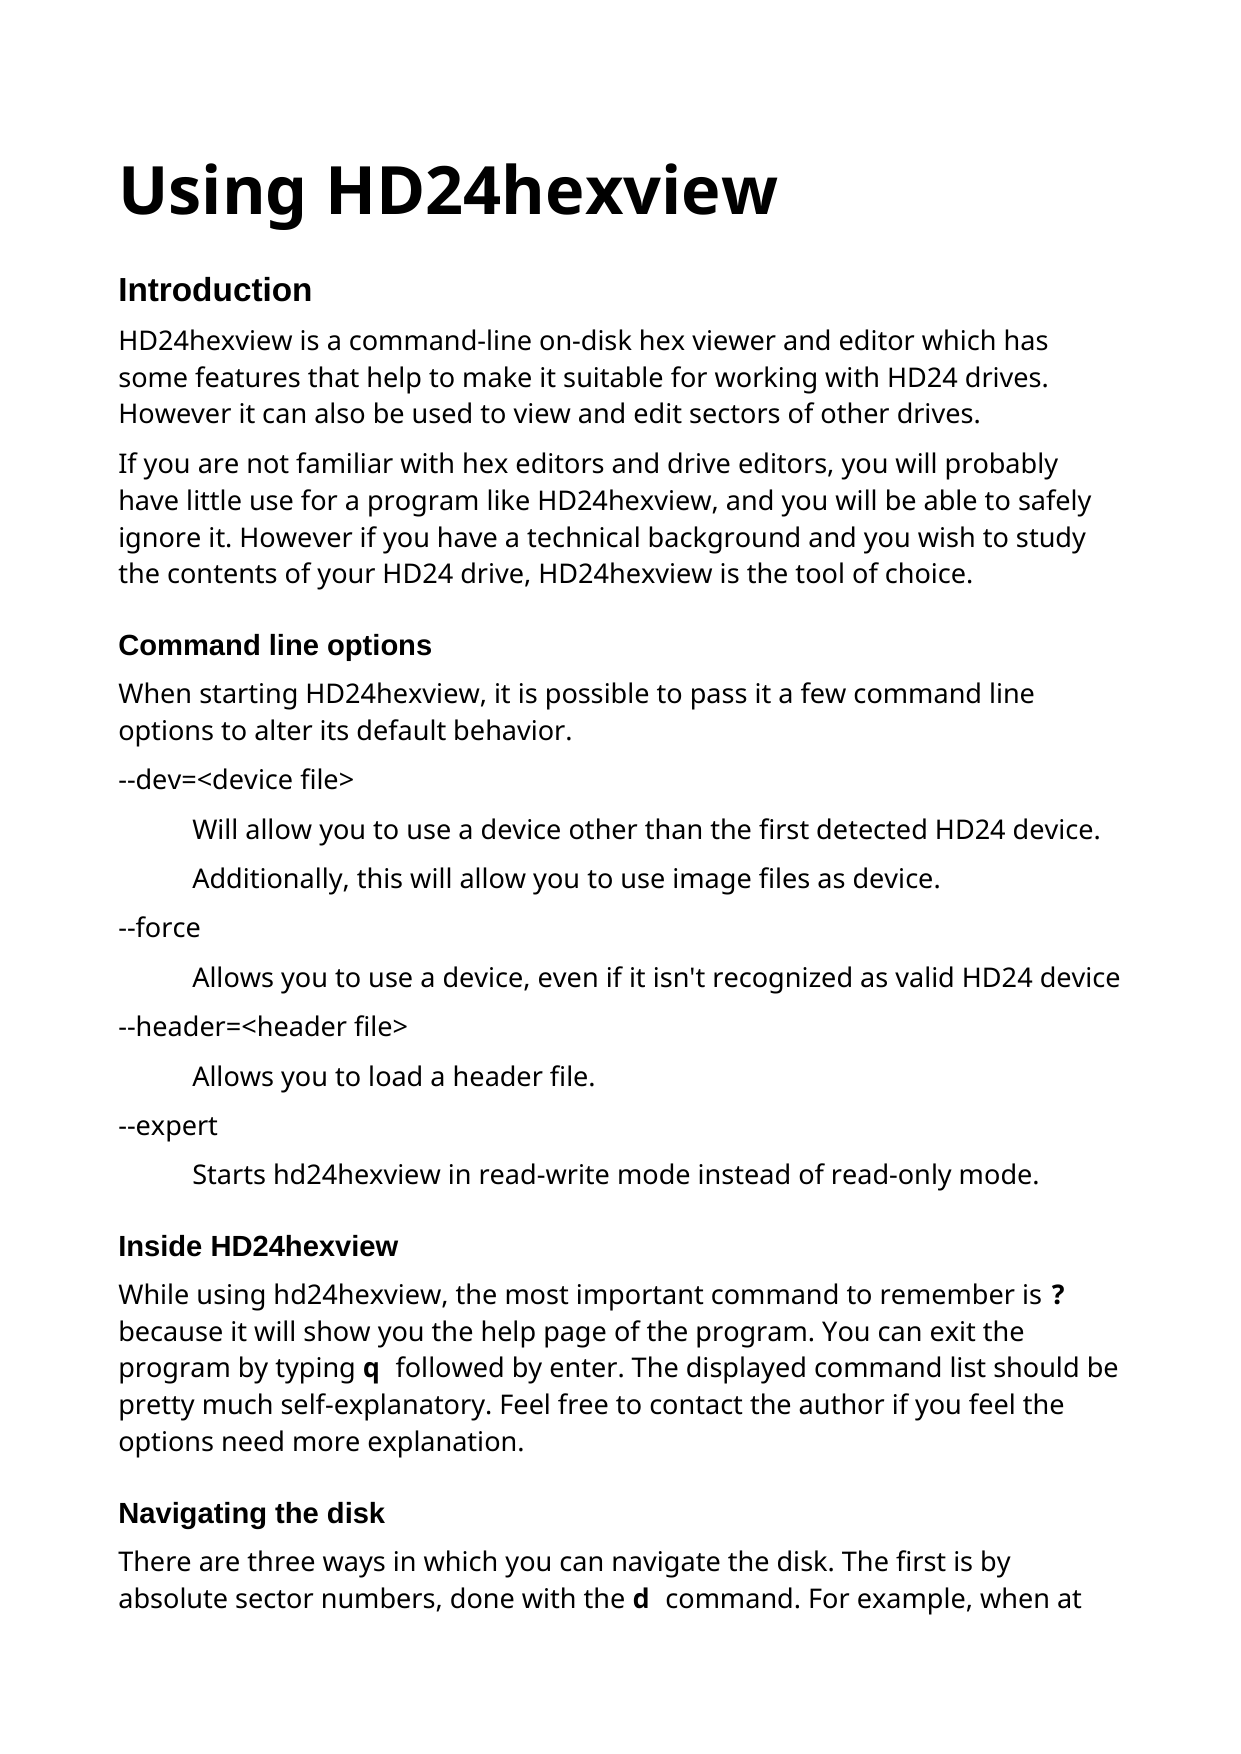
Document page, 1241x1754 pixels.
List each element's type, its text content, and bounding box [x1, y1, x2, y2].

text Allows you to load a header file. [118, 1057, 1122, 1094]
text --expert [118, 1106, 1122, 1143]
text While using hd24hexview, the most important command to remember is ? because it will show you the help page of the program. You can exit the program by typing q followed by enter. The displayed command list should be pretty much self-explanatory. Feel free to contact the author if you feel the options need more explanation. [118, 1275, 1122, 1459]
subtitle Inside HD24hexview [118, 1230, 1122, 1263]
text HD24hexview is a command-line on-disk hex viewer and editor which has some features that help to make it suitable for working with HD24 drives. However it can also be used to view and edit sectors of other drives. [118, 321, 1122, 432]
subtitle Navigating the disk [118, 1497, 1122, 1530]
text --dev=<device file> [118, 761, 1122, 798]
text There are three ways in which you can navigate the disk. The first is by absolute sector numbers, done with the d command. For example, when at [118, 1542, 1122, 1616]
text Will allow you to use a device other than the first detected HD24 device. [118, 810, 1122, 847]
text --header=<header file> [118, 1008, 1122, 1044]
text When starting HD24hexview, it is possible to pass it a few command line options to alter its default behavior. [118, 674, 1122, 748]
text Starts hd24hexview in read-write mode instead of read-only mode. [118, 1156, 1122, 1193]
text If you are not familiar with hex editors and drive editors, you will probably have little use for a program like HD24hexview, and you will be able to safely ignore it. However if you have a technical background and you wish to study the contents of your HD24 drive, HD24hexview is the tool of choice. [118, 444, 1122, 592]
subtitle Using HD24hexview [118, 143, 1122, 234]
text Allows you to use a device, even if it isn't recognized as valid HD24 device [118, 958, 1122, 995]
subtitle Introduction [118, 271, 1122, 309]
text Additionally, this will allow you to use image files as device. [118, 859, 1122, 896]
text --force [118, 909, 1122, 946]
subtitle Command line options [118, 629, 1122, 662]
